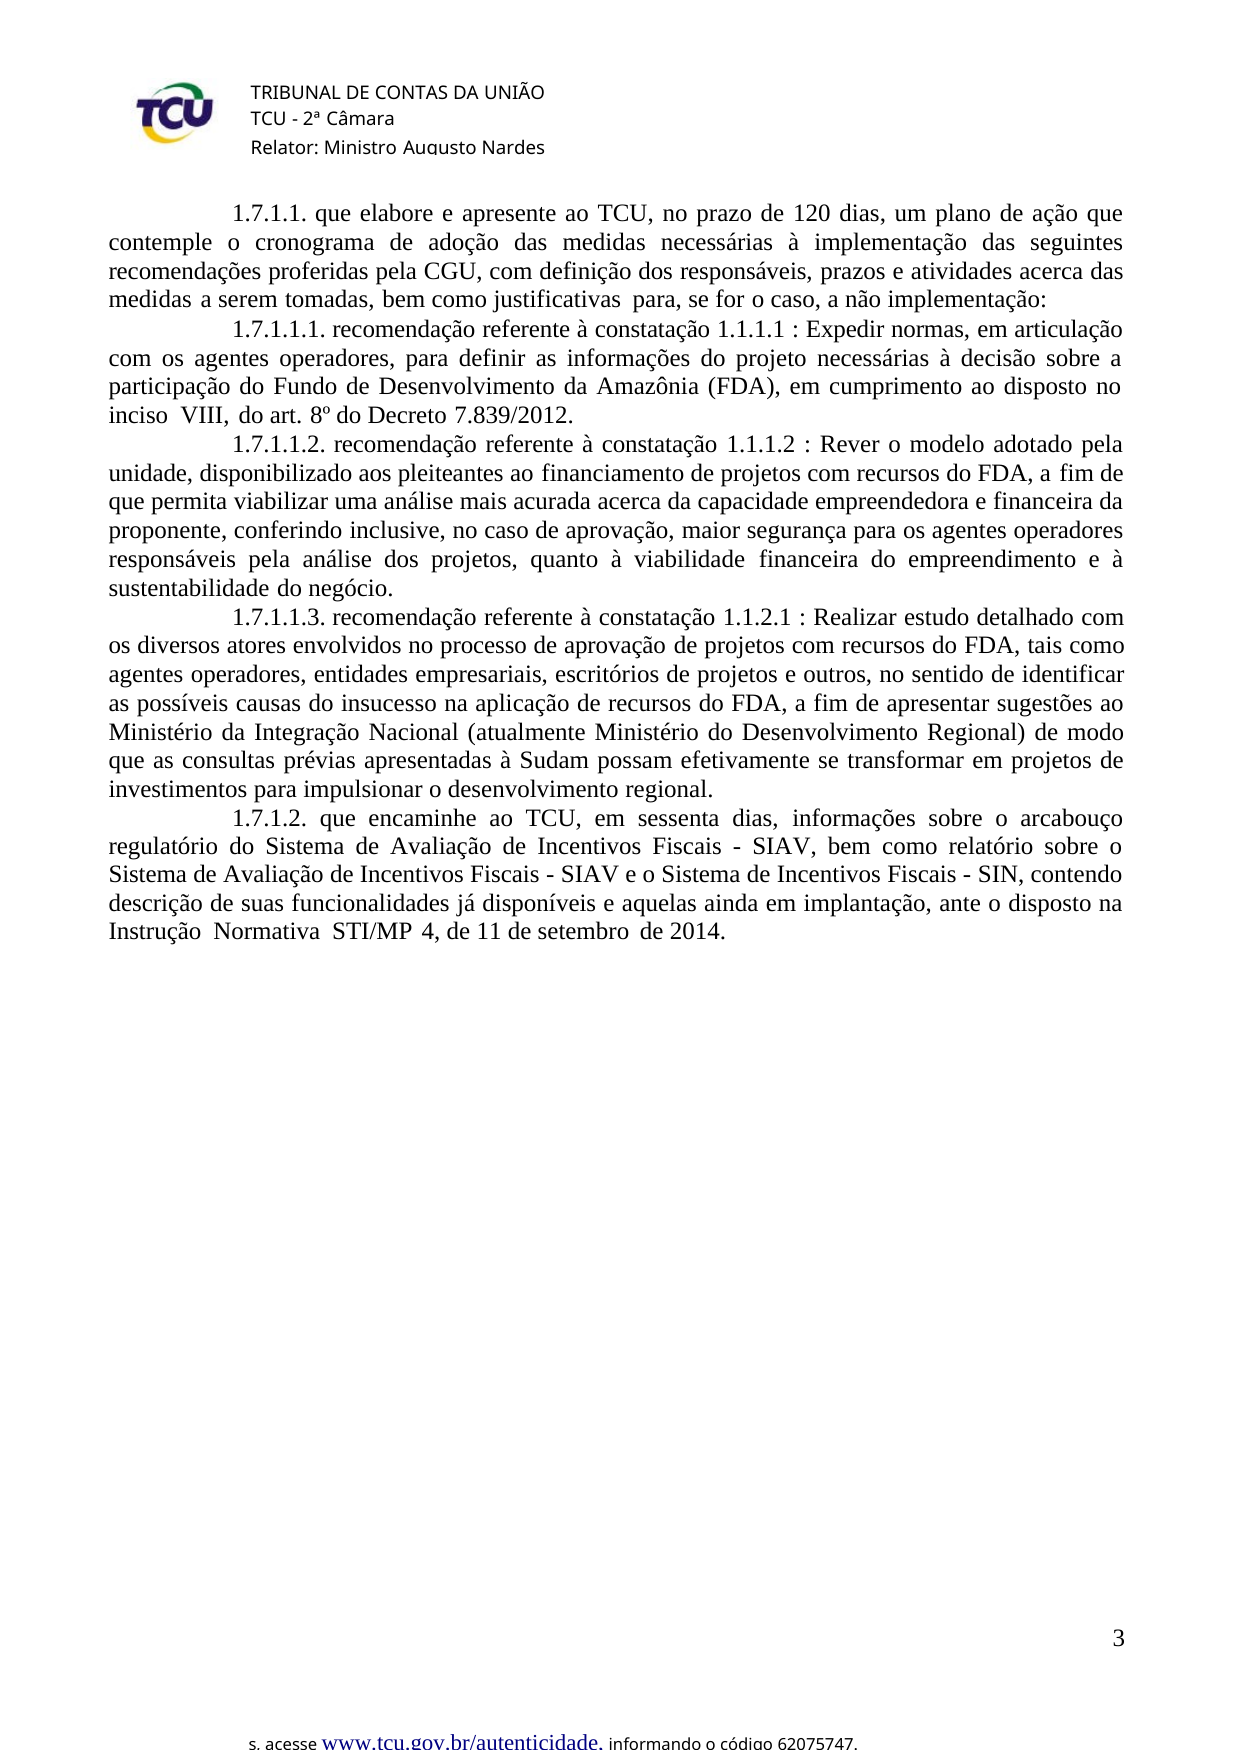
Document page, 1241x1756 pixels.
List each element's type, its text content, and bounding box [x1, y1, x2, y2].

list recomendação referente à constatação 1.1.1.1 : Expedir normas, em articulação com os agentes operadores, para definir as informações do projeto necessárias à decisão sobre a participação do Fundo de Desenvolvimento da Amazônia (FDA), em cumprimento ao disposto no inciso VIII, do art. 8º do Decreto 7.839/2012. [108, 314, 1123, 429]
list recomendação referente à constatação 1.1.2.1 : Realizar estudo detalhado com os diversos atores envolvidos no processo de aprovação de projetos com recursos do FDA, tais como agentes operadores, entidades empresariais, escritórios de projetos e outros, no sentido de identificar as possíveis causas do insucesso na aplicação de recursos do FDA, a fim de apresentar sugestões ao Ministério da Integração Nacional (atualmente Ministério do Desenvolvimento Regional) de modo que as consultas prévias apresentadas à Sudam possam efetivamente se transformar em projetos de investimentos para impulsionar o desenvolvimento regional. [108, 602, 1125, 803]
list que encaminhe ao TCU, em sessenta dias, informações sobre o arcabouço regulatório do Sistema de Avaliação de Incentivos Fiscais - SIAV, bem como relatório sobre o Sistema de Avaliação de Incentivos Fiscais - SIAV e o Sistema de Incentivos Fiscais - SIN, contendo descrição de suas funcionalidades já disponíveis e aquelas ainda em implantação, ante o disposto na Instrução Normativa STI/MP 4, de 11 de setembro de 2014. [108, 804, 1123, 945]
list que elabore e apresente ao TCU, no prazo de 120 dias, um plano de ação que contemple o cronograma de adoção das medidas necessárias à implementação das seguintes recomendações proferidas pela CGU, com definição dos responsáveis, prazos e atividades acerca das medidas a serem tomadas, bem como justificativas para, se for o caso, a não implementação: [108, 198, 1124, 313]
list recomendação referente à constatação 1.1.1.2 : Rever o modelo adotado pela unidade, disponibilizado aos pleiteantes ao financiamento de projetos com recursos do FDA, a fim de que permita viabilizar uma análise mais acurada acerca da capacidade empreendedora e financeira da proponente, conferindo inclusive, no caso de aprovação, maior segurança para os agentes operadores responsáveis pela análise dos projetos, quanto à viabilidade financeira do empreendimento e à sustentabilidade do negócio. [108, 429, 1124, 601]
